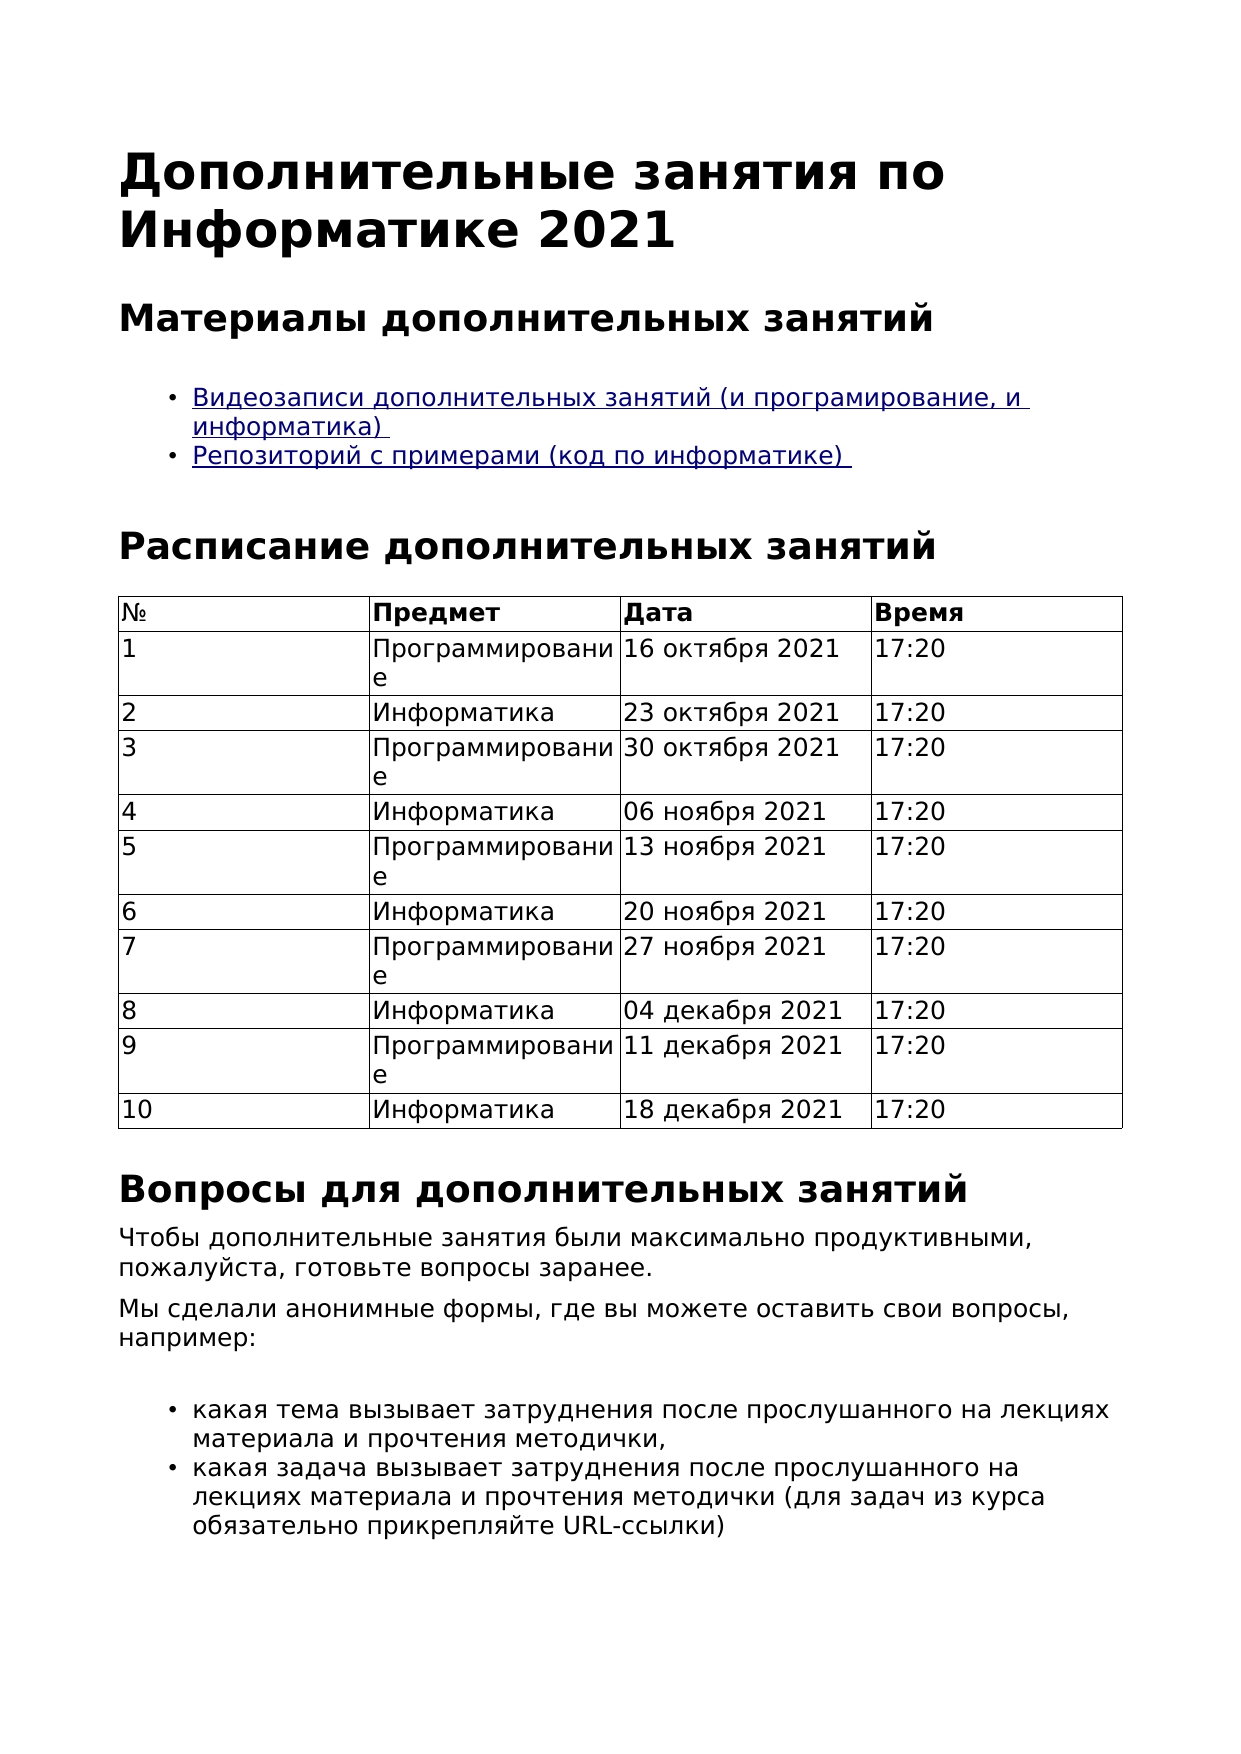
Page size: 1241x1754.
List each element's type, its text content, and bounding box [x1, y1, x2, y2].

table_cell 17:20 [872, 895, 1122, 929]
table_cell 2 [119, 696, 369, 730]
table_cell 17:20 [872, 696, 1122, 730]
table_cell Информатика [370, 895, 620, 929]
table_cell Программирование [370, 632, 620, 695]
text Мы сделали анонимные формы, где вы можете оставить свои вопросы, например: [118, 1294, 1122, 1353]
subtitle Расписание дополнительных занятий [118, 525, 1122, 568]
table_cell Программирование [370, 1029, 620, 1092]
table_cell Информатика [370, 994, 620, 1028]
table_cell 7 [119, 930, 369, 993]
table_cell 06 ноября 2021 [621, 795, 871, 829]
table_header № [119, 597, 369, 631]
table_cell 04 декабря 2021 [621, 994, 871, 1028]
table_cell 10 [119, 1094, 369, 1128]
table_cell 6 [119, 895, 369, 929]
table_cell 17:20 [872, 930, 1122, 993]
table_cell 27 ноября 2021 [621, 930, 871, 993]
table_cell 1 [119, 632, 369, 695]
text Чтобы дополнительные занятия были максимально продуктивными, пожалуйста, готовьте вопросы заранее. [118, 1224, 1122, 1282]
list какая тема вызывает затруднения после прослушанного на лекциях материала и прочтения методички, [177, 1395, 1122, 1453]
table_cell 13 ноября 2021 [621, 831, 871, 894]
table_cell 5 [119, 831, 369, 894]
table_cell 8 [119, 994, 369, 1028]
table_cell 17:20 [872, 1094, 1122, 1128]
subtitle Материалы дополнительных занятий [118, 297, 1122, 341]
list Репозиторий с примерами (код по информатике) [177, 441, 1122, 470]
table_cell Информатика [370, 1094, 620, 1128]
table_cell 17:20 [872, 994, 1122, 1028]
table_cell Программирование [370, 930, 620, 993]
table_cell 30 октября 2021 [621, 731, 871, 794]
table_cell 4 [119, 795, 369, 829]
table_header Дата [621, 597, 871, 631]
table_cell 3 [119, 731, 369, 794]
table_cell 18 декабря 2021 [621, 1094, 871, 1128]
subtitle Дополнительные занятия по Информатике 2021 [118, 143, 1122, 259]
table_header Предмет [370, 597, 620, 631]
table_header Время [872, 597, 1122, 631]
subtitle Вопросы для дополнительных занятий [118, 1167, 1122, 1211]
table_cell 17:20 [872, 1029, 1122, 1092]
table_cell Программирование [370, 831, 620, 894]
table_cell 20 ноября 2021 [621, 895, 871, 929]
table_cell 17:20 [872, 632, 1122, 695]
table_cell 17:20 [872, 795, 1122, 829]
table_cell 16 октября 2021 [621, 632, 871, 695]
table_cell 23 октября 2021 [621, 696, 871, 730]
table_cell 17:20 [872, 731, 1122, 794]
table_cell 11 декабря 2021 [621, 1029, 871, 1092]
table_cell 9 [119, 1029, 369, 1092]
table_cell Программирование [370, 731, 620, 794]
table_cell 17:20 [872, 831, 1122, 894]
list какая задача вызывает затруднения после прослушанного на лекциях материала и прочтения методички (для задач из курса обязательно прикрепляйте URL-ссылки) [177, 1453, 1122, 1541]
list Видеозаписи дополнительных занятий (и програмирование, и информатика) [177, 383, 1122, 441]
table_cell Информатика [370, 696, 620, 730]
table_cell Информатика [370, 795, 620, 829]
